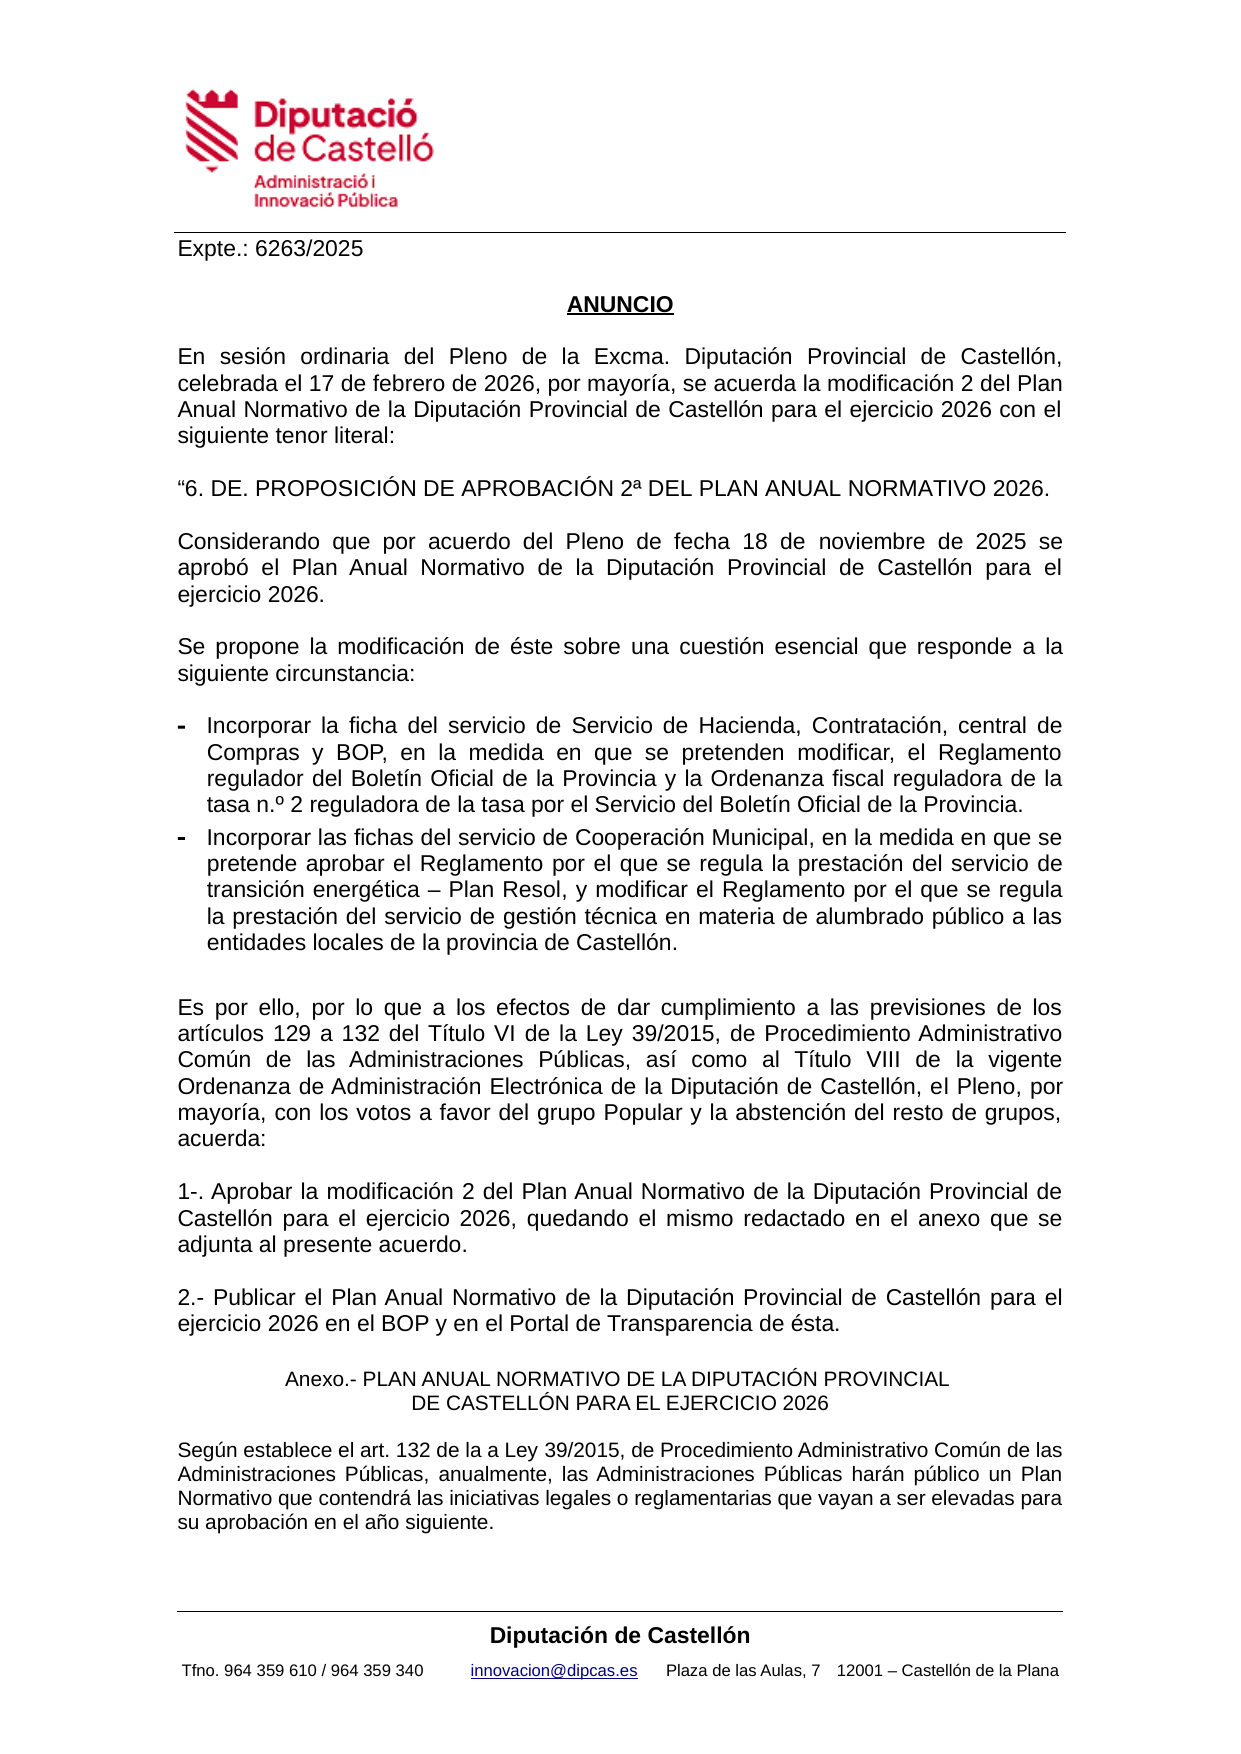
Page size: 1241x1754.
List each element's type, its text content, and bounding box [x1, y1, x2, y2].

text Según establece el art. 132 de la a Ley 39/2015, de Procedimiento Administrativo Común de las Administraciones Públicas, anualmente, las Administraciones Públicas harán público un Plan Normativo que contendrá las iniciativas legales o reglamentarias que vayan a ser elevadas para su aprobación en el año siguiente. [177, 1438, 1063, 1534]
text Es por ello, por lo que a los efectos de dar cumplimiento a las previsiones de los artículos 129 a 132 del Título VI de la Ley 39/2015, de Procedimiento Administrativo Común de las Administraciones Públicas, así como al Título VIII de la vigente Ordenanza de Administración Electrónica de la Diputación de Castellón, el Pleno, por mayoría, con los votos a favor del grupo Popular y la abstención del resto de grupos, acuerda: [177, 994, 1063, 1152]
text En sesión ordinaria del Pleno de la Excma. Diputación Provincial de Castellón, celebrada el 17 de febrero de 2026, por mayoría, se acuerda la modificación 2 del Plan Anual Normativo de la Diputación Provincial de Castellón para el ejercicio 2026 con el siguiente tenor literal: [177, 343, 1063, 449]
text Considerando que por acuerdo del Pleno de fecha 18 de noviembre de 2025 se aprobó el Plan Anual Normativo de la Diputación Provincial de Castellón para el ejercicio 2026. [177, 528, 1063, 607]
text DE CASTELLÓN PARA EL EJERCICIO 2026 [177, 1390, 1063, 1414]
text Se propone la modificación de éste sobre una cuestión esencial que responde a la siguiente circunstancia: [177, 633, 1063, 686]
text Expte.: 6263/2025 [174, 233, 1066, 264]
text Anexo.- PLAN ANUAL NORMATIVO DE LA DIPUTACIÓN PROVINCIAL [177, 1366, 1063, 1390]
text “6. DE. PROPOSICIÓN DE APROBACIÓN 2ª DEL PLAN ANUAL NORMATIVO 2026. [177, 475, 1063, 501]
list Incorporar la ficha del servicio de Servicio de Hacienda, Contratación, central de Compras y BOP, en la medida en que se pretenden modificar, el Reglamento regulador del Boletín Oficial de la Provincia y la Ordenanza fiscal reguladora de la tasa n.º 2 reguladora de la tasa por el Servicio del Boletín Oficial de la Provincia. [177, 712, 1063, 818]
picture [180, 80, 445, 221]
list Incorporar las fichas del servicio de Cooperación Municipal, en la medida en que se pretende aprobar el Reglamento por el que se regula la prestación del servicio de transición energética – Plan Resol, y modificar el Reglamento por el que se regula la prestación del servicio de gestión técnica en materia de alumbrado público a las entidades locales de la provincia de Castellón. [177, 824, 1063, 955]
text 1-. Aprobar la modificación 2 del Plan Anual Normativo de la Diputación Provincial de Castellón para el ejercicio 2026, quedando el mismo redactado en el anexo que se adjunta al presente acuerdo. [177, 1178, 1063, 1257]
text ANUNCIO [177, 291, 1063, 317]
text 2.- Publicar el Plan Anual Normativo de la Diputación Provincial de Castellón para el ejercicio 2026 en el BOP y en el Portal de Transparencia de ésta. [177, 1283, 1063, 1336]
